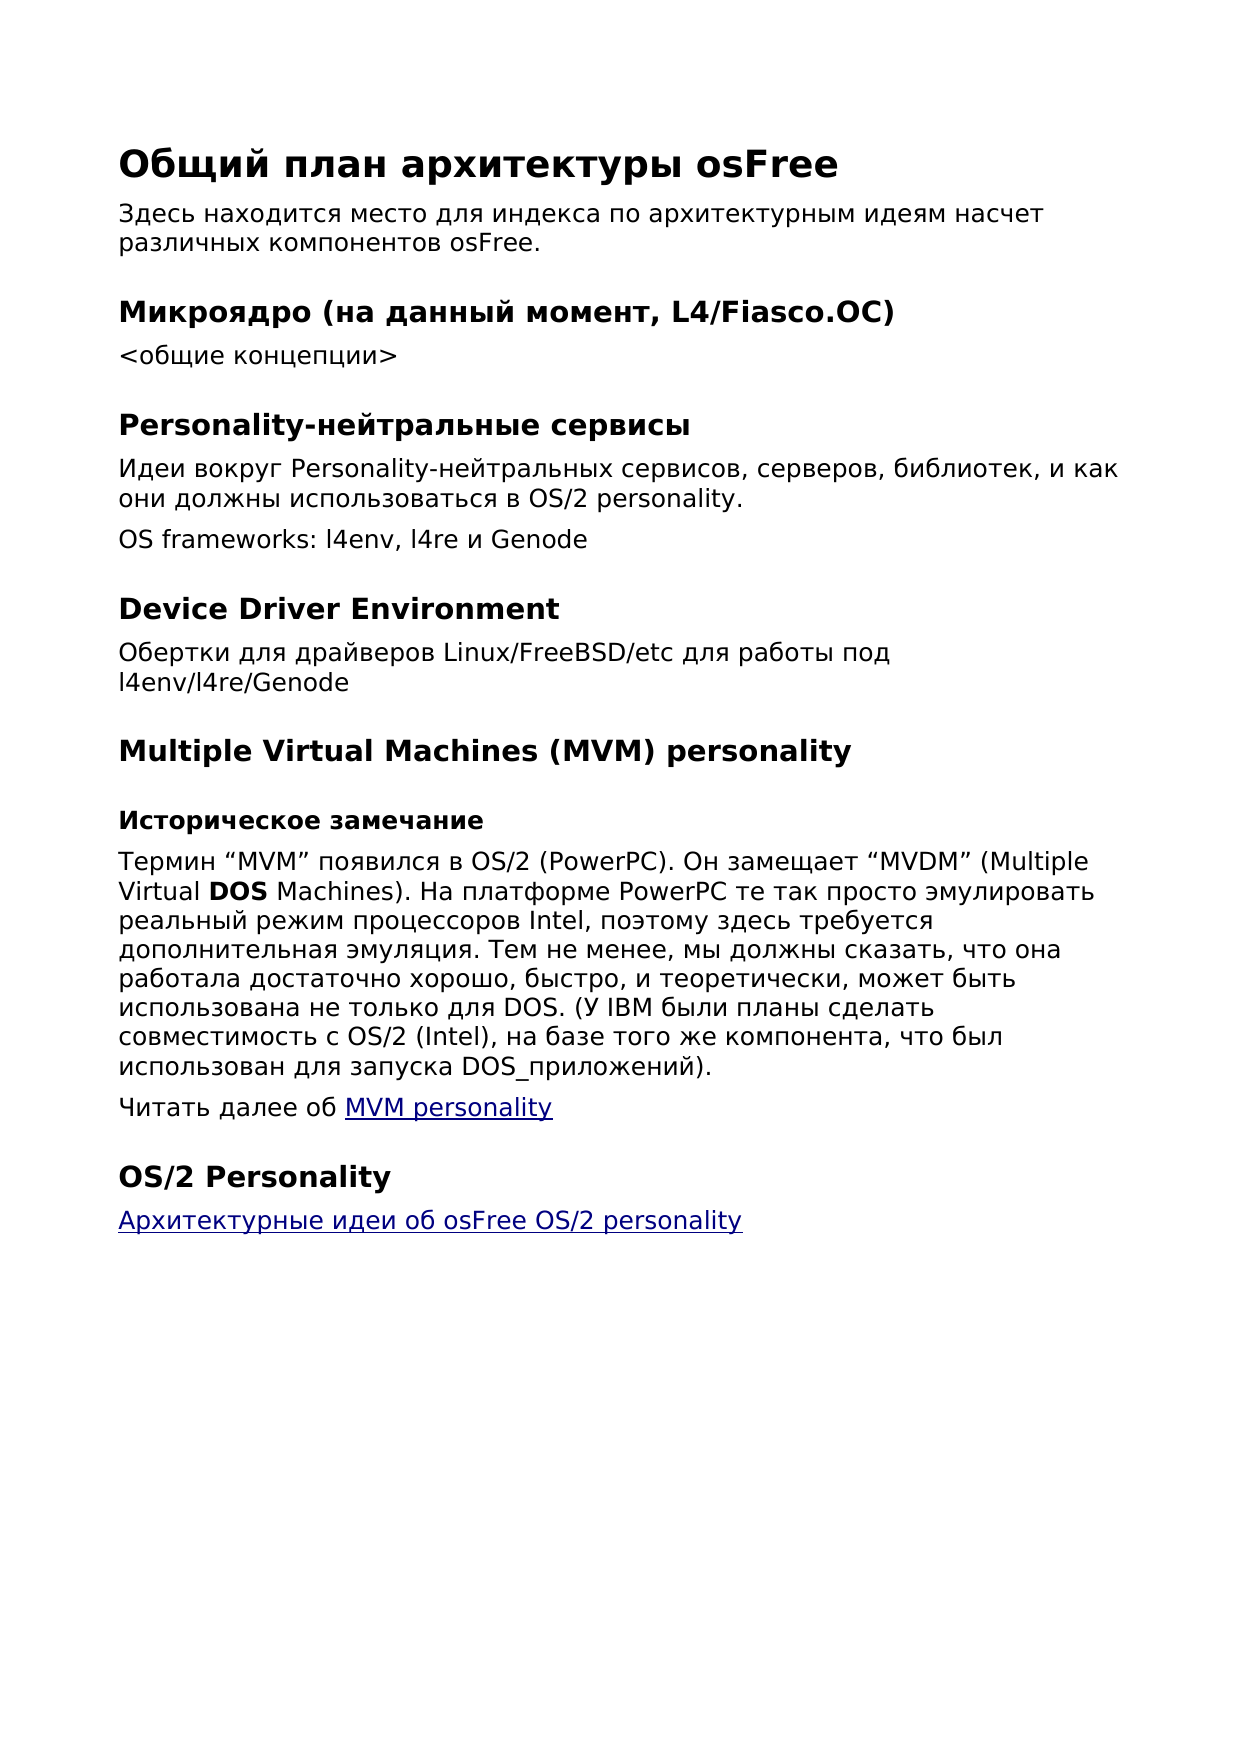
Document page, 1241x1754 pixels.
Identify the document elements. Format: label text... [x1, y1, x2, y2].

text Архитектурные идеи об osFree OS/2 personality [118, 1207, 1122, 1236]
text OS frameworks: l4env, l4re и Genode [118, 526, 1122, 555]
subtitle Историческое замечание [118, 806, 1122, 835]
subtitle Общий план архитектуры osFree [118, 143, 1122, 187]
text Термин “MVM” появился в OS/2 (PowerPC). Он замещает “MVDM” (Multiple Virtual DOS Machines). На платформе PowerPC те так просто эмулировать реальный режим процессоров Intel, поэтому здесь требуется дополнительная эмуляция. Тем не менее, мы должны сказать, что она работала достаточно хорошо, быстро, и теоретически, может быть использована не только для DOS. (У IBM были планы сделать совместимость с OS/2 (Intel), на базе того же компонента, что был использован для запуска DOS_приложений). [118, 848, 1122, 1081]
text Здесь находится место для индекса по архитектурным идеям насчет различных компонентов osFree. [118, 199, 1122, 258]
subtitle Микроядро (на данный момент, L4/Fiasco.OC) [118, 295, 1122, 329]
subtitle OS/2 Personality [118, 1160, 1122, 1194]
subtitle Personality-нейтральные сервисы [118, 408, 1122, 442]
subtitle Device Driver Environment [118, 592, 1122, 626]
text Обертки для драйверов Linux/FreeBSD/etc для работы под l4env/l4re/Genode [118, 639, 1122, 697]
text Читать далее об MVM personality [118, 1093, 1122, 1123]
subtitle Multiple Virtual Machines (MVM) personality [118, 734, 1122, 768]
text Идеи вокруг Personality-нейтральных сервисов, серверов, библиотек, и как они должны использоваться в OS/2 personality. [118, 455, 1122, 513]
text <общие концепции> [118, 342, 1122, 371]
